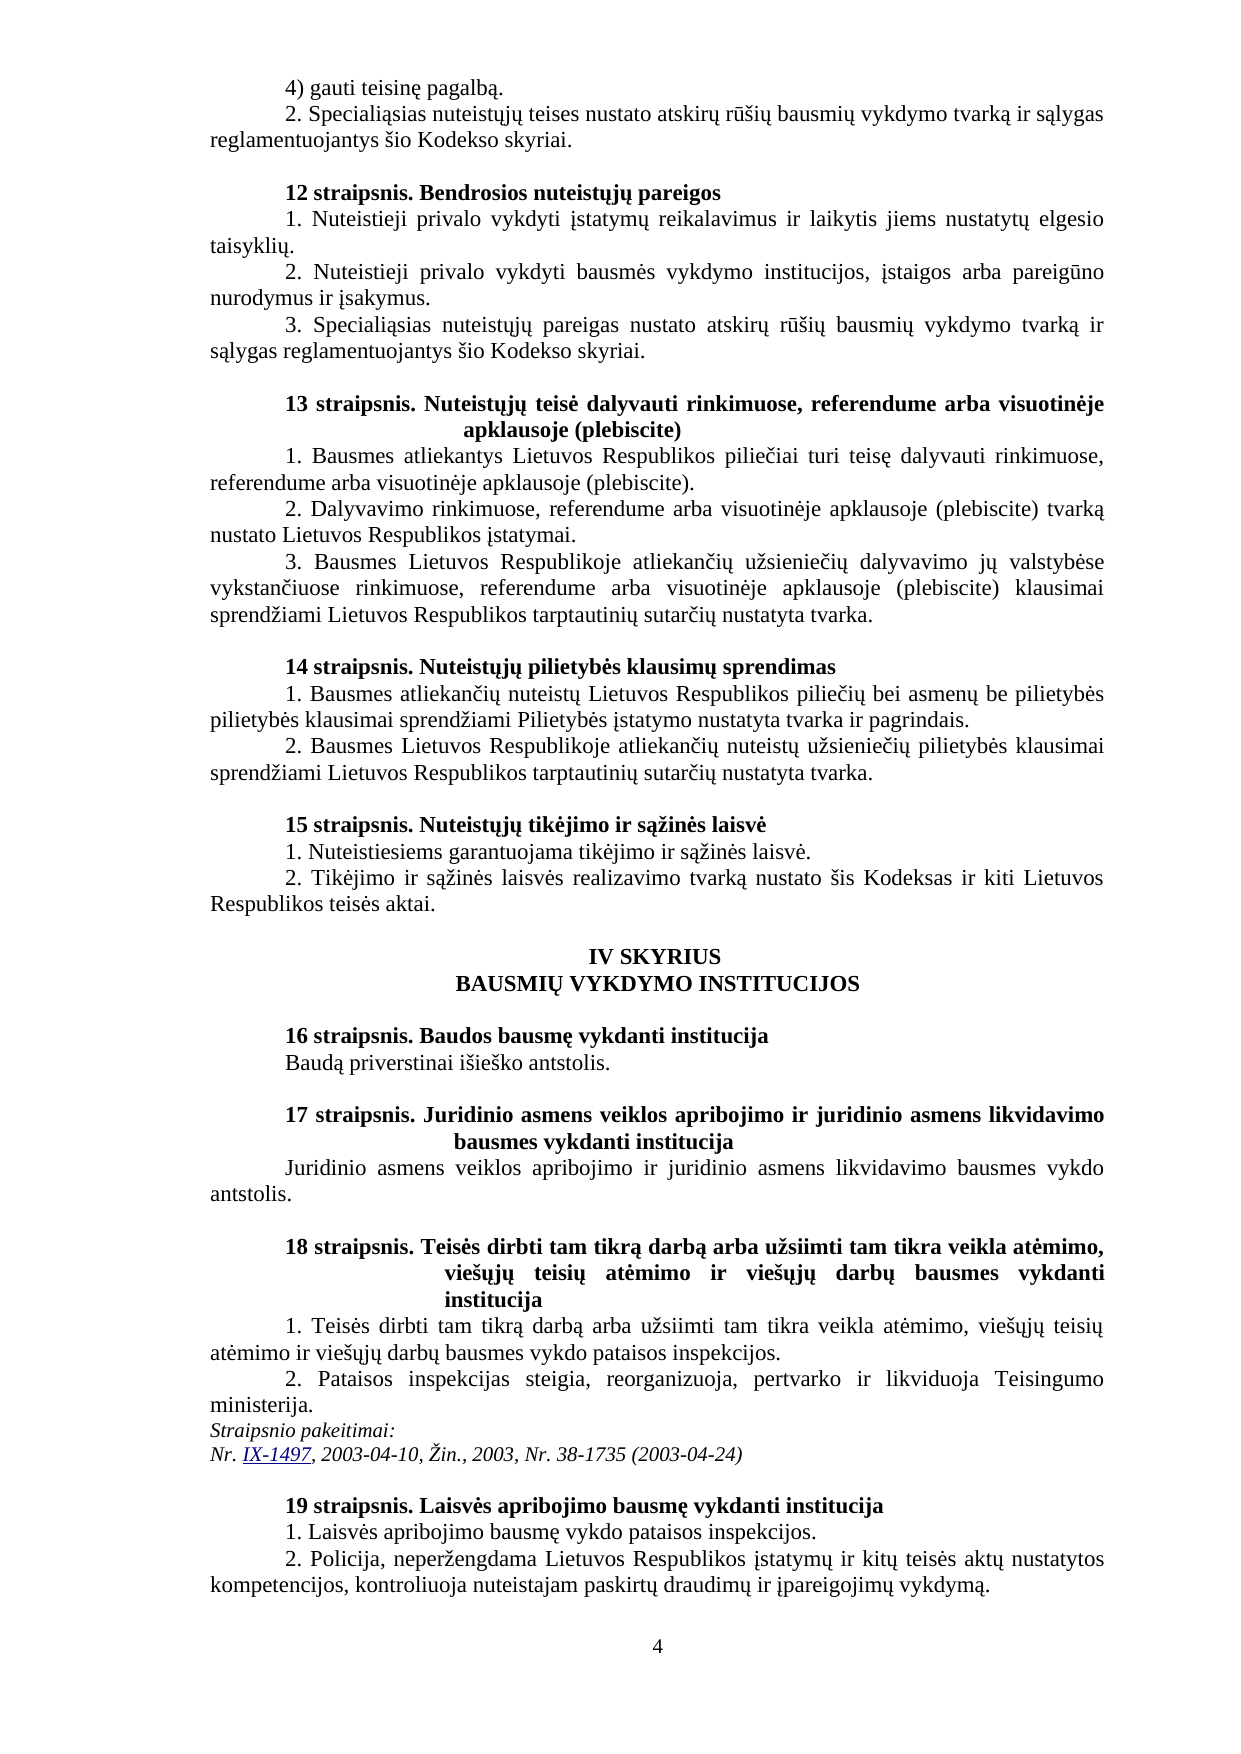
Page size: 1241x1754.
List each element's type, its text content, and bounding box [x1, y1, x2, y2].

text 2. Pataisos inspekcijas steigia, reorganizuoja, pertvarko ir likviduoja Teisingumo ministerija. [210, 1365, 1106, 1418]
text 1. Nuteistiesiems garantuojama tikėjimo ir sąžinės laisvė. [210, 838, 1106, 864]
text 2. Tikėjimo ir sąžinės laisvės realizavimo tvarką nustato šis Kodeksas ir kiti Lietuvos Respublikos teisės aktai. [210, 864, 1106, 917]
text 16 straipsnis. Baudos bausmę vykdanti institucija [210, 1022, 1106, 1049]
text 13 straipsnis. Nuteistųjų teisė dalyvauti rinkimuose, referendume arba visuotinėje apklausoje (plebiscite) [285, 390, 1106, 442]
text 3. Bausmes Lietuvos Respublikoje atliekančių užsieniečių dalyvavimo jų valstybėse vykstančiuose rinkimuose, referendume arba visuotinėje apklausoje (plebiscite) klausimai sprendžiami Lietuvos Respublikos tarptautinių sutarčių nustatyta tvarka. [210, 548, 1106, 627]
text 1. Laisvės apribojimo bausmę vykdo pataisos inspekcijos. [210, 1518, 1106, 1545]
text Nr. IX-1497, 2003-04-10, Žin., 2003, Nr. 38-1735 (2003-04-24) [210, 1442, 1106, 1466]
text 2. Policija, neperžengdama Lietuvos Respublikos įstatymų ir kitų teisės aktų nustatytos kompetencijos, kontroliuoja nuteistajam paskirtų draudimų ir įpareigojimų vykdymą. [210, 1545, 1106, 1597]
text Straipsnio pakeitimai: [210, 1418, 1106, 1442]
text 2. Nuteistieji privalo vykdyti bausmės vykdymo institucijos, įstaigos arba pareigūno nurodymus ir įsakymus. [210, 258, 1106, 311]
subtitle IV skyrius [210, 943, 1106, 969]
text 4) gauti teisinę pagalbą. [210, 73, 1106, 100]
text 17 straipsnis. Juridinio asmens veiklos apribojimo ir juridinio asmens likvidavimo bausmes vykdanti institucija [285, 1101, 1106, 1154]
subtitle BAUSMIŲ VYKDYMO INSTITUCIJOS [210, 969, 1106, 996]
text 12 straipsnis. Bendrosios nuteistųjų pareigos [210, 179, 1106, 205]
text 2. Specialiąsias nuteistųjų teises nustato atskirų rūšių bausmių vykdymo tvarką ir sąlygas reglamentuojantys šio Kodekso skyriai. [210, 100, 1106, 153]
text Juridinio asmens veiklos apribojimo ir juridinio asmens likvidavimo bausmes vykdo antstolis. [210, 1154, 1106, 1207]
text 19 straipsnis. Laisvės apribojimo bausmę vykdanti institucija [210, 1492, 1106, 1518]
text 1. Teisės dirbti tam tikrą darbą arba užsiimti tam tikra veikla atėmimo, viešųjų teisių atėmimo ir viešųjų darbų bausmes vykdo pataisos inspekcijos. [210, 1312, 1106, 1365]
text 1. Nuteistieji privalo vykdyti įstatymų reikalavimus ir laikytis jiems nustatytų elgesio taisyklių. [210, 205, 1106, 258]
text 18 straipsnis. Teisės dirbti tam tikrą darbą arba užsiimti tam tikra veikla atėmimo, viešųjų teisių atėmimo ir viešųjų darbų bausmes vykdanti institucija [285, 1233, 1106, 1312]
text 3. Specialiąsias nuteistųjų pareigas nustato atskirų rūšių bausmių vykdymo tvarką ir sąlygas reglamentuojantys šio Kodekso skyriai. [210, 311, 1106, 363]
text 15 straipsnis. Nuteistųjų tikėjimo ir sąžinės laisvė [210, 811, 1106, 838]
text Baudą priverstinai išieško antstolis. [210, 1049, 1106, 1075]
text 1. Bausmes atliekančių nuteistų Lietuvos Respublikos piliečių bei asmenų be pilietybės pilietybės klausimai sprendžiami Pilietybės įstatymo nustatyta tvarka ir pagrindais. [210, 680, 1106, 732]
text 2. Dalyvavimo rinkimuose, referendume arba visuotinėje apklausoje (plebiscite) tvarką nustato Lietuvos Respublikos įstatymai. [210, 495, 1106, 548]
text 2. Bausmes Lietuvos Respublikoje atliekančių nuteistų užsieniečių pilietybės klausimai sprendžiami Lietuvos Respublikos tarptautinių sutarčių nustatyta tvarka. [210, 732, 1106, 785]
text 14 straipsnis. Nuteistųjų pilietybės klausimų sprendimas [210, 653, 1106, 680]
text 1. Bausmes atliekantys Lietuvos Respublikos piliečiai turi teisę dalyvauti rinkimuose, referendume arba visuotinėje apklausoje (plebiscite). [210, 442, 1106, 495]
